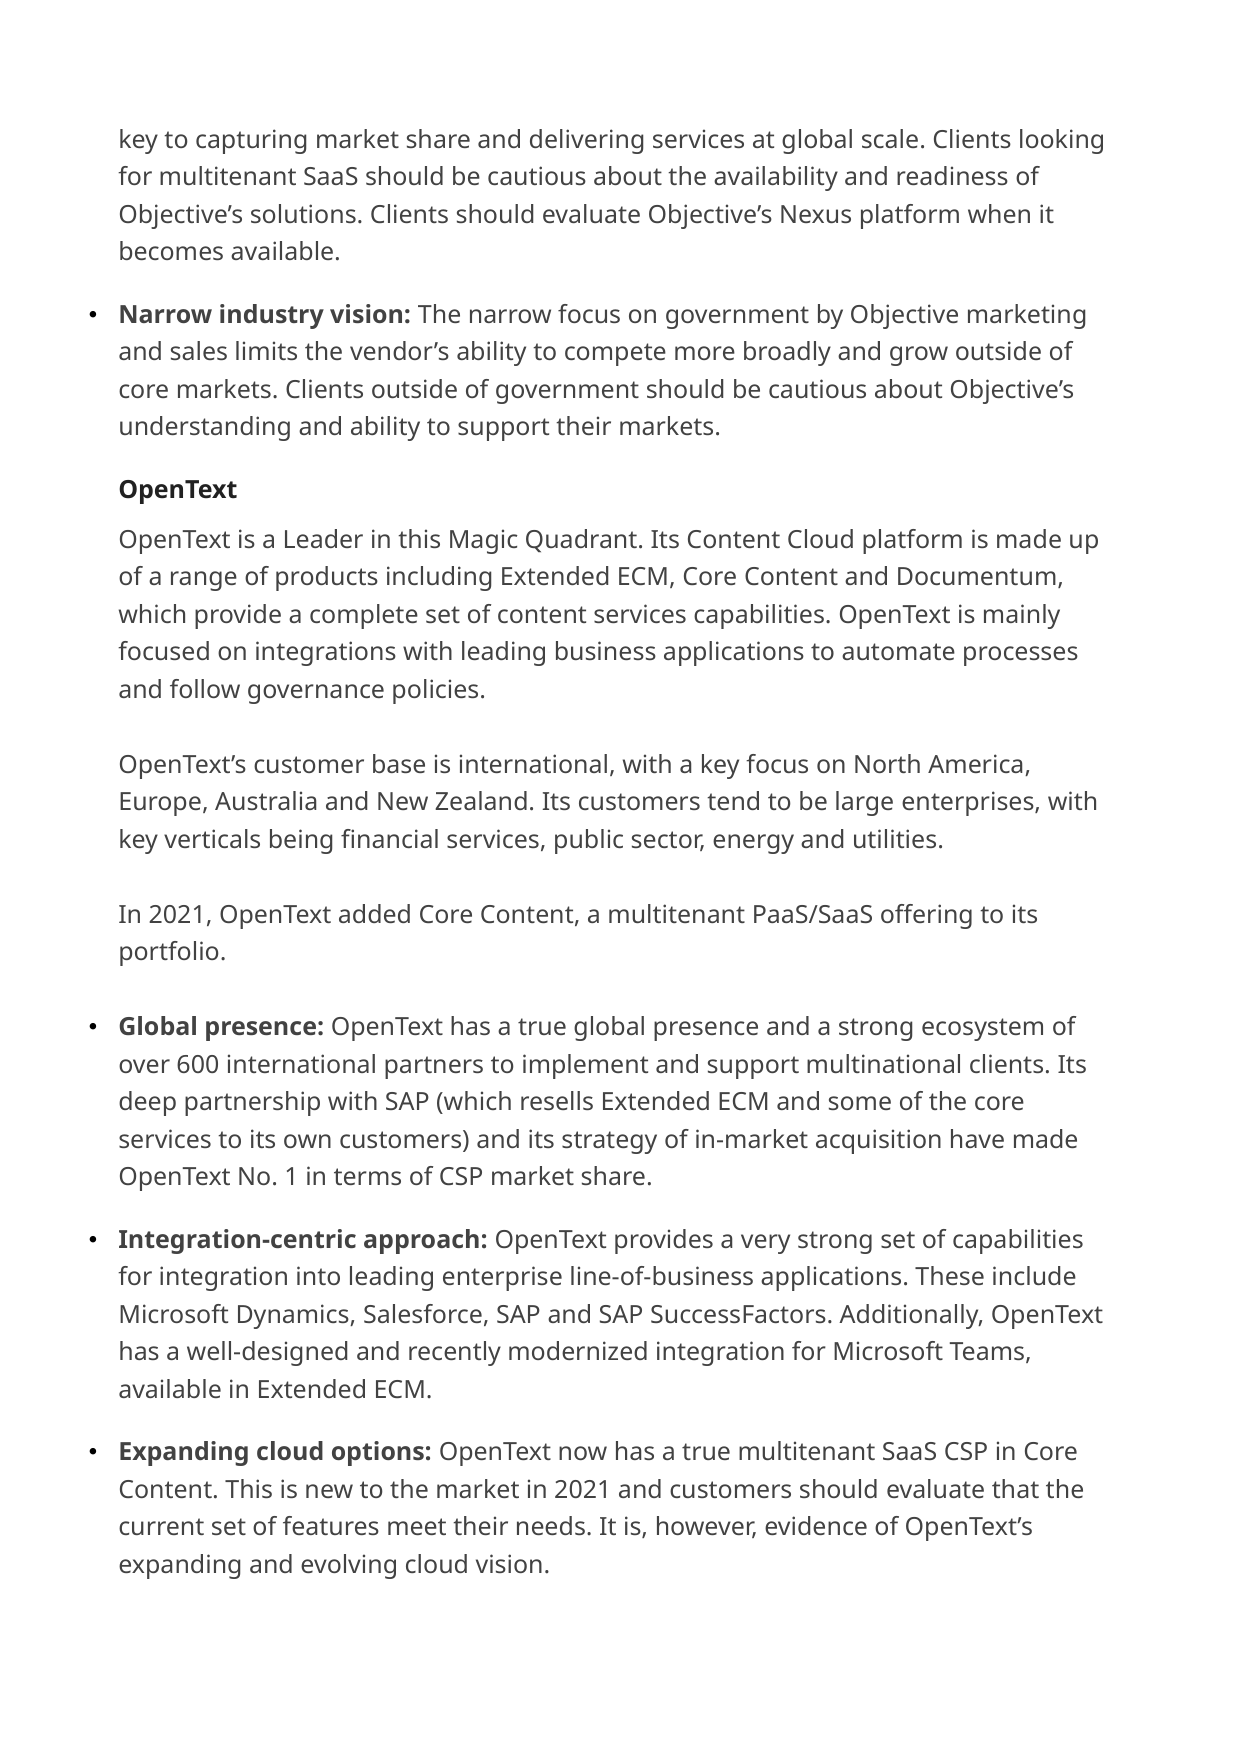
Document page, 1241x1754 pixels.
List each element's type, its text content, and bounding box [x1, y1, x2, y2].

text OpenText is a Leader in this Magic Quadrant. Its Content Cloud platform is made up of a range of products including Extended ECM, Core Content and Documentum, which provide a complete set of content services capabilities. OpenText is mainly focused on integrations with leading business applications to automate processes and follow governance policies. [118, 518, 1122, 706]
list key to capturing market share and delivering services at global scale. Clients looking for multitenant SaaS should be cautious about the availability and readiness of Objective’s solutions. Clients should evaluate Objective’s Nexus platform when it becomes available. [118, 118, 1122, 268]
text OpenText’s customer base is international, with a key focus on North America, Europe, Australia and New Zealand. Its customers tend to be large enterprises, with key verticals being financial services, public sector, energy and utilities. [118, 743, 1122, 856]
list Global presence: OpenText has a true global presence and a strong ecosystem of over 600 international partners to implement and support multinational clients. Its deep partnership with SAP (which resells Extended ECM and some of the core services to its own customers) and its strategy of in-market acquisition have made OpenText No. 1 in terms of CSP market share. [118, 1006, 1122, 1193]
text In 2021, OpenText added Core Content, a multitenant PaaS/SaaS offering to its portfolio. [118, 893, 1122, 968]
list Expanding cloud options: OpenText now has a true multitenant SaaS CSP in Core Content. This is new to the market in 2021 and customers should evaluate that the current set of features meet their needs. It is, however, evidence of OpenText’s expanding and evolving cloud vision. [118, 1431, 1122, 1581]
list Narrow industry vision: The narrow focus on government by Objective marketing and sales limits the vendor’s ability to compete more broadly and grow outside of core markets. Clients outside of government should be cautious about Objective’s understanding and ability to support their markets. [118, 293, 1122, 443]
subtitle OpenText [118, 468, 1122, 506]
list Integration-centric approach: OpenText provides a very strong set of capabilities for integration into leading enterprise line-of-business applications. These include Microsoft Dynamics, Salesforce, SAP and SAP SuccessFactors. Additionally, OpenText has a well-designed and recently modernized integration for Microsoft Teams, available in Extended ECM. [118, 1218, 1122, 1406]
